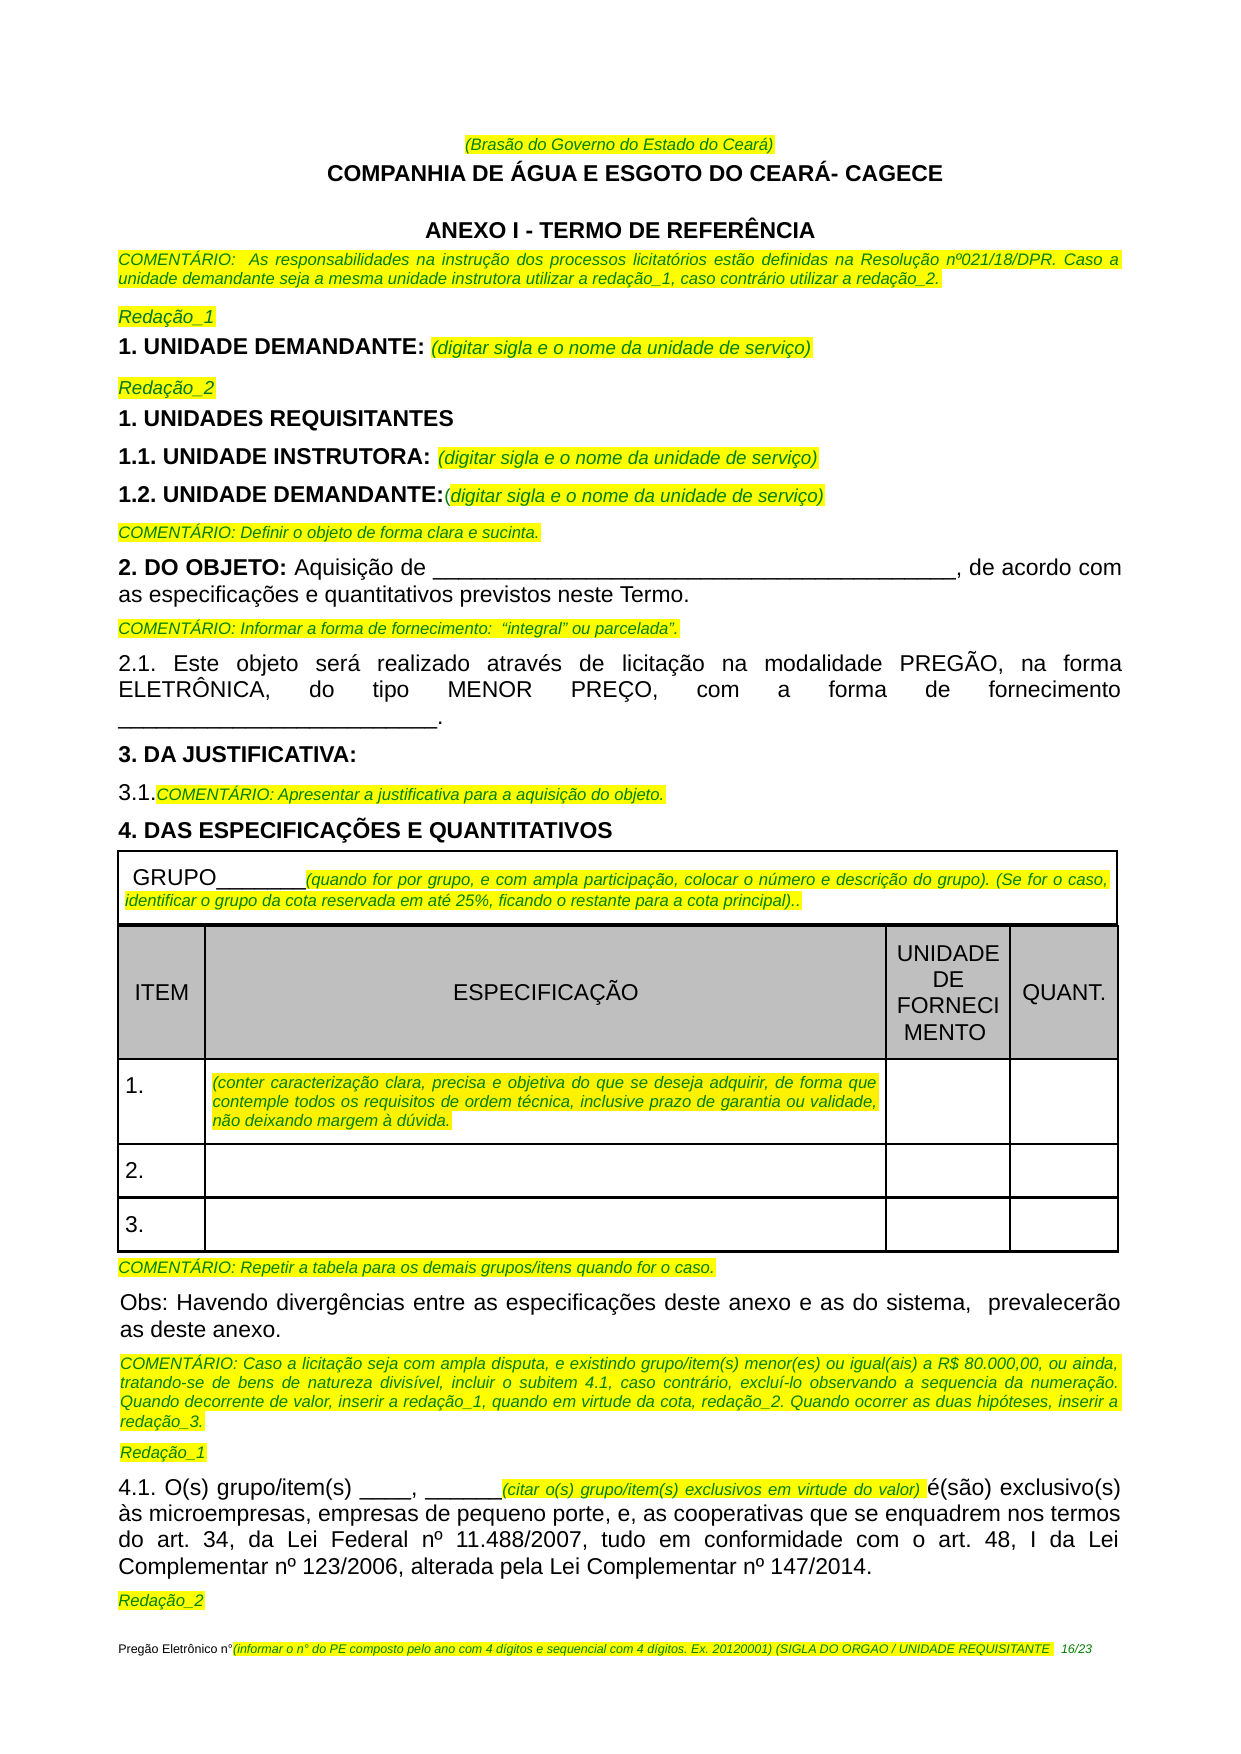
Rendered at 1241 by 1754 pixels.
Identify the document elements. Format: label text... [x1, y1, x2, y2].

text COMENTÁRIO: Caso a licitação seja com ampla disputa, e existindo grupo/item(s) menor(es) ou igual(ais) a R$ 80.000,00, ou ainda, tratando-se de bens de natureza divisível, incluir o subitem 4.1, caso contrário, excluí-lo observando a sequencia da numeração. Quando decorrente de valor, inserir a redação_1, quando em virtude da cota, redação_2. Quando ocorrer as duas hipóteses, inserir a redação_3. [120, 1354, 1122, 1431]
text Obs: Havendo divergências entre as especificações deste anexo e as do sistema, prevalecerão as deste anexo. [119, 1289, 1122, 1342]
table_cell [1011, 1199, 1117, 1250]
text COMENTÁRIO: Definir o objeto de forma clara e sucinta. [118, 523, 1122, 542]
text COMENTÁRIO: Informar a forma de fornecimento: “integral” ou parcelada”. [118, 619, 1122, 638]
text 2.1. Este objeto será realizado através de licitação na modalidade PREGÃO, na forma ELETRÔNICA, do tipo MENOR PREÇO, com a forma de fornecimento _________________________. [118, 650, 1122, 729]
text 4.1. O(s) grupo/item(s) ____, ______(citar o(s) grupo/item(s) exclusivos em virtude do valor) é(são) exclusivo(s) às microempresas, empresas de pequeno porte, e, as cooperativas que se enquadrem nos termos do art. 34, da Lei Federal nº 11.488/2007, tudo em conformidade com o art. 48, I da Lei Complementar nº 123/2006, alterada pela Lei Complementar nº 147/2014. [118, 1473, 1121, 1579]
text 1.2. UNIDADE DEMANDANTE:(digitar sigla e o nome da unidade de serviço) [118, 481, 1122, 507]
table_cell [887, 1145, 1009, 1196]
text 4. DAS ESPECIFICAÇÕES E QUANTITATIVOS [118, 817, 1122, 844]
table_header ITEM [119, 927, 204, 1058]
text 2. DO OBJETO: Aquisição de _________________________________________, de acordo com as especificações e quantitativos previstos neste Termo. [118, 554, 1122, 607]
table_cell [1011, 1060, 1117, 1143]
table_header ESPECIFICAÇÃO [206, 927, 885, 1058]
table_cell [206, 1199, 885, 1250]
table_cell [206, 1145, 885, 1196]
text Redação_2 [118, 377, 1122, 399]
text 1.1. UNIDADE INSTRUTORA: (digitar sigla e o nome da unidade de serviço) [118, 441, 1122, 470]
table_cell (conter caracterização clara, precisa e objetiva do que se deseja adquirir, de forma que contemple todos os requisitos de ordem técnica, inclusive prazo de garantia ou validade, não deixando margem à dúvida. [206, 1060, 885, 1143]
table_cell 2. [119, 1145, 204, 1196]
table_cell [1011, 1145, 1117, 1196]
text Redação_1 [120, 1442, 1122, 1462]
table_header QUANT. [1011, 927, 1117, 1058]
table_cell [887, 1060, 1009, 1143]
table_cell 3. [119, 1199, 204, 1250]
table_header UNIDADE DE FORNECIMENTO [887, 927, 1009, 1058]
text Redação_2 [118, 1591, 1121, 1610]
text 1. UNIDADES REQUISITANTES [118, 404, 1122, 431]
text 3. DA JUSTIFICATIVA: [118, 741, 1122, 767]
text ANEXO I - TERMO DE REFERÊNCIA [118, 217, 1122, 243]
table_cell [887, 1199, 1009, 1250]
text Redação_1 [118, 306, 1122, 327]
text COMENTÁRIO: Repetir a tabela para os demais grupos/itens quando for o caso. [118, 1258, 1122, 1277]
text 1. UNIDADE DEMANDANTE: (digitar sigla e o nome da unidade de serviço) [118, 333, 1122, 359]
table_header GRUPO_______(quando for por grupo, e com ampla participação, colocar o número e descrição do grupo). (Se for o caso, identificar o grupo da cota reservada em até 25%, ficando o restante para a cota principal).. [119, 852, 1116, 923]
text COMENTÁRIO: As responsabilidades na instrução dos processos licitatórios estão definidas na Resolução nº021/18/DPR. Caso a unidade demandante seja a mesma unidade instrutora utilizar a redação_1, caso contrário utilizar a redação_2. [118, 249, 1122, 288]
table_cell 1. [119, 1060, 204, 1143]
text 3.1.COMENTÁRIO: Apresentar a justificativa para a aquisição do objeto. [118, 779, 1122, 805]
